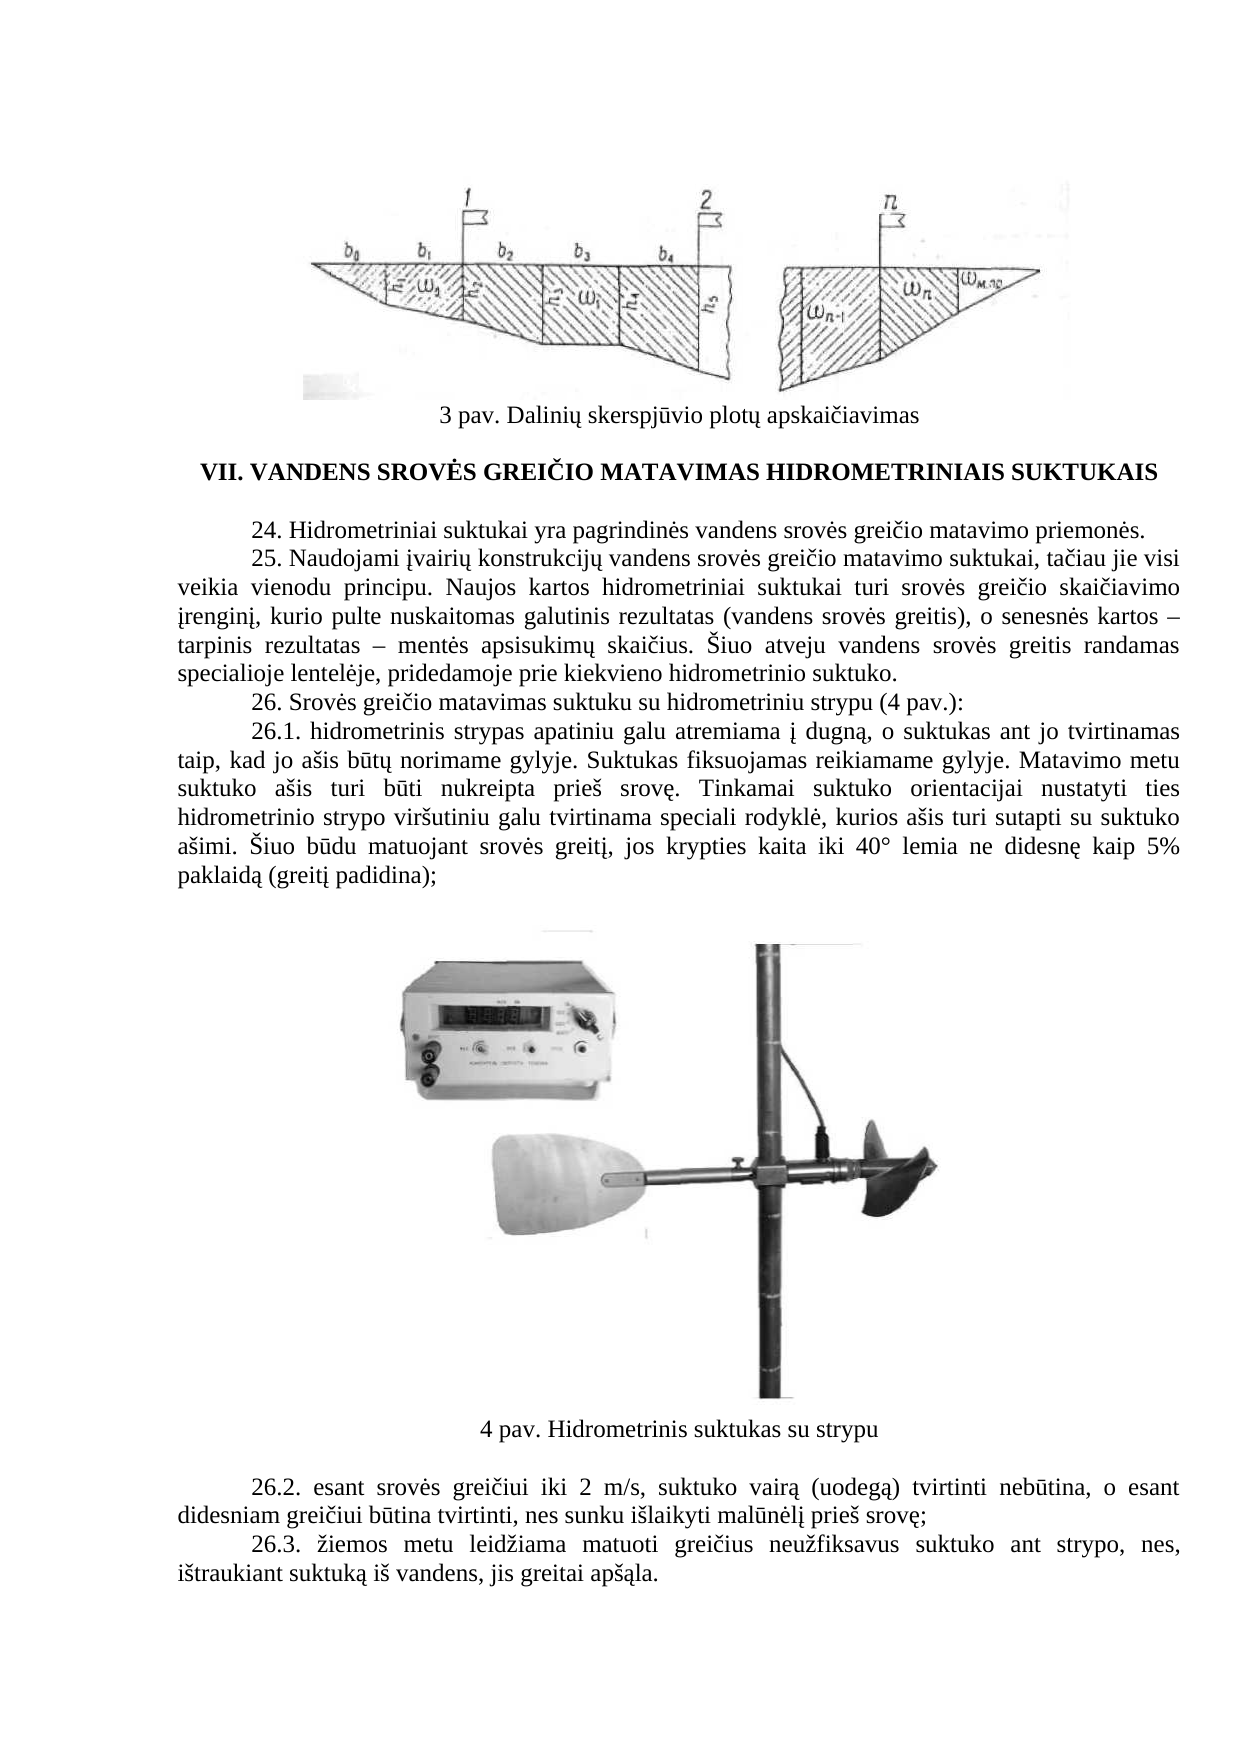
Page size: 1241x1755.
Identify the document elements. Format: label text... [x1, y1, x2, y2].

text 26. Srovės greičio matavimas suktuku su hidrometriniu strypu (4 pav.): [177, 687, 1181, 716]
text VII. VANDENS SROVĖS GREIČIO MATAVIMAS HIDROMETRINIAIS SUKTUKAIS [177, 457, 1181, 486]
text 26.3. žiemos metu leidžiama matuoti greičius neužfiksavus suktuko ant strypo, nes, ištraukiant suktuką iš vandens, jis greitai apšąla. [177, 1529, 1181, 1587]
text 24. Hidrometriniai suktukai yra pagrindinės vandens srovės greičio matavimo priemonės. [177, 515, 1181, 543]
text 26.2. esant srovės greičiui iki 2 m/s, suktuko vairą (uodegą) tvirtinti nebūtina, o esant didesniam greičiui būtina tvirtinti, nes sunku išlaikyti malūnėlį prieš srovę; [177, 1472, 1181, 1529]
text 25. Naudojami įvairių konstrukcijų vandens srovės greičio matavimo suktukai, tačiau jie visi veikia vienodu principu. Naujos kartos hidrometriniai suktukai turi srovės greičio skaičiavimo įrenginį, kurio pulte nuskaitomas galutinis rezultatas (vandens srovės greitis), o senesnės kartos – tarpinis rezultatas – mentės apsisukimų skaičius. Šiuo atveju vandens srovės greitis randamas specialioje lentelėje, pridedamoje prie kiekvieno hidrometrinio suktuko. [177, 543, 1181, 687]
text 26.1. hidrometrinis strypas apatiniu galu atremiama į dugną, o suktukas ant jo tvirtinamas taip, kad jo ašis būtų norimame gylyje. Suktukas fiksuojamas reikiamame gylyje. Matavimo metu suktuko ašis turi būti nukreipta prieš srovę. Tinkamai suktuko orientacijai nustatyti ties hidrometrinio strypo viršutiniu galu tvirtinama speciali rodyklė, kurios ašis turi sutapti su suktuko ašimi. Šiuo būdu matuojant srovės greitį, jos krypties kaita iki 40° lemia ne didesnę kaip 5% paklaidą (greitį padidina); [177, 716, 1181, 888]
text 3 pav. Dalinių skerspjūvio plotų apskaičiavimas [177, 400, 1181, 428]
text 4 pav. Hidrometrinis suktukas su strypu [177, 1414, 1181, 1443]
